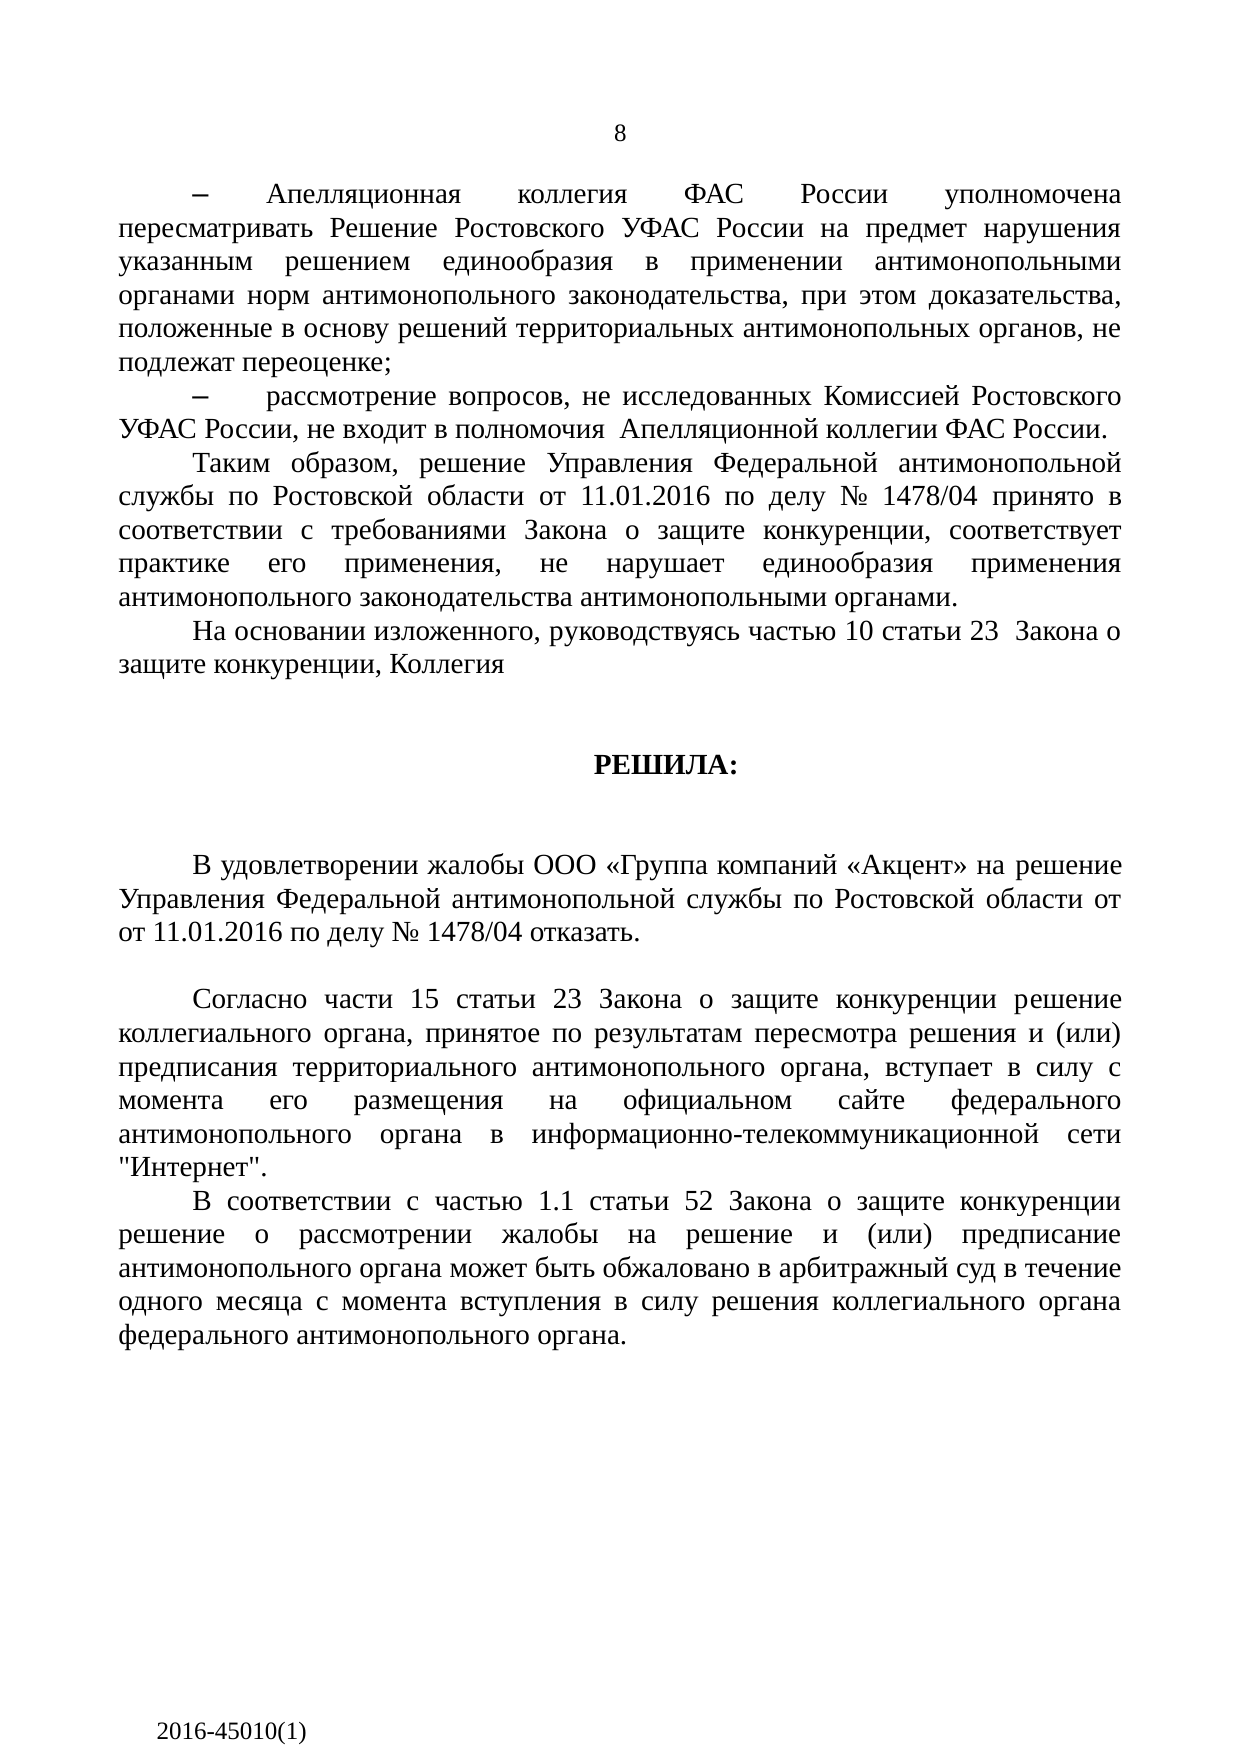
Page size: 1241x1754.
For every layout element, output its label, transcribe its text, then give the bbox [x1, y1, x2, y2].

text РЕШИЛА: [121, 747, 1122, 780]
text Согласно части 15 статьи 23 Закона о защите конкуренции решение коллегиального органа, принятое по результатам пересмотра решения и (или) предписания территориального антимонопольного органа, вступает в силу с момента его размещения на официальном сайте федерального антимонопольного органа в информационно-телекоммуникационной сети "Интернет". [118, 982, 1122, 1183]
text В удовлетворении жалобы ООО «Группа компаний «Акцент» на решение Управления Федеральной антимонопольной службы по Ростовской области от от 11.01.2016 по делу № 1478/04 отказать. [118, 847, 1122, 948]
text В соответствии с частью 1.1 статьи 52 Закона о защите конкуренции решение о рассмотрении жалобы на решение и (или) предписание антимонопольного органа может быть обжаловано в арбитражный суд в течение одного месяца с момента вступления в силу решения коллегиального органа федерального антимонопольного органа. [118, 1183, 1122, 1351]
text На основании изложенного, руководствуясь частью 10 статьи 23 Закона о защите конкуренции, Коллегия [118, 613, 1122, 680]
text Таким образом, решение Управления Федеральной антимонопольной службы по Ростовской области от 11.01.2016 по делу № 1478/04 принято в соответствии с требованиями Закона о защите конкуренции, соответствует практике его применения, не нарушает единообразия применения антимонопольного законодательства антимонопольными органами. [118, 445, 1122, 613]
list рассмотрение вопросов, не исследованных Комиссией Ростовского УФАС России, не входит в полномочия Апелляционной коллегии ФАС России. [118, 378, 1122, 445]
list Апелляционная коллегия ФАС России уполномочена пересматривать Решение Ростовского УФАС России на предмет нарушения указанным решением единообразия в применении антимонопольными органами норм антимонопольного законодательства, при этом доказательства, положенные в основу решений территориальных антимонопольных органов, не подлежат переоценке; [118, 176, 1122, 378]
